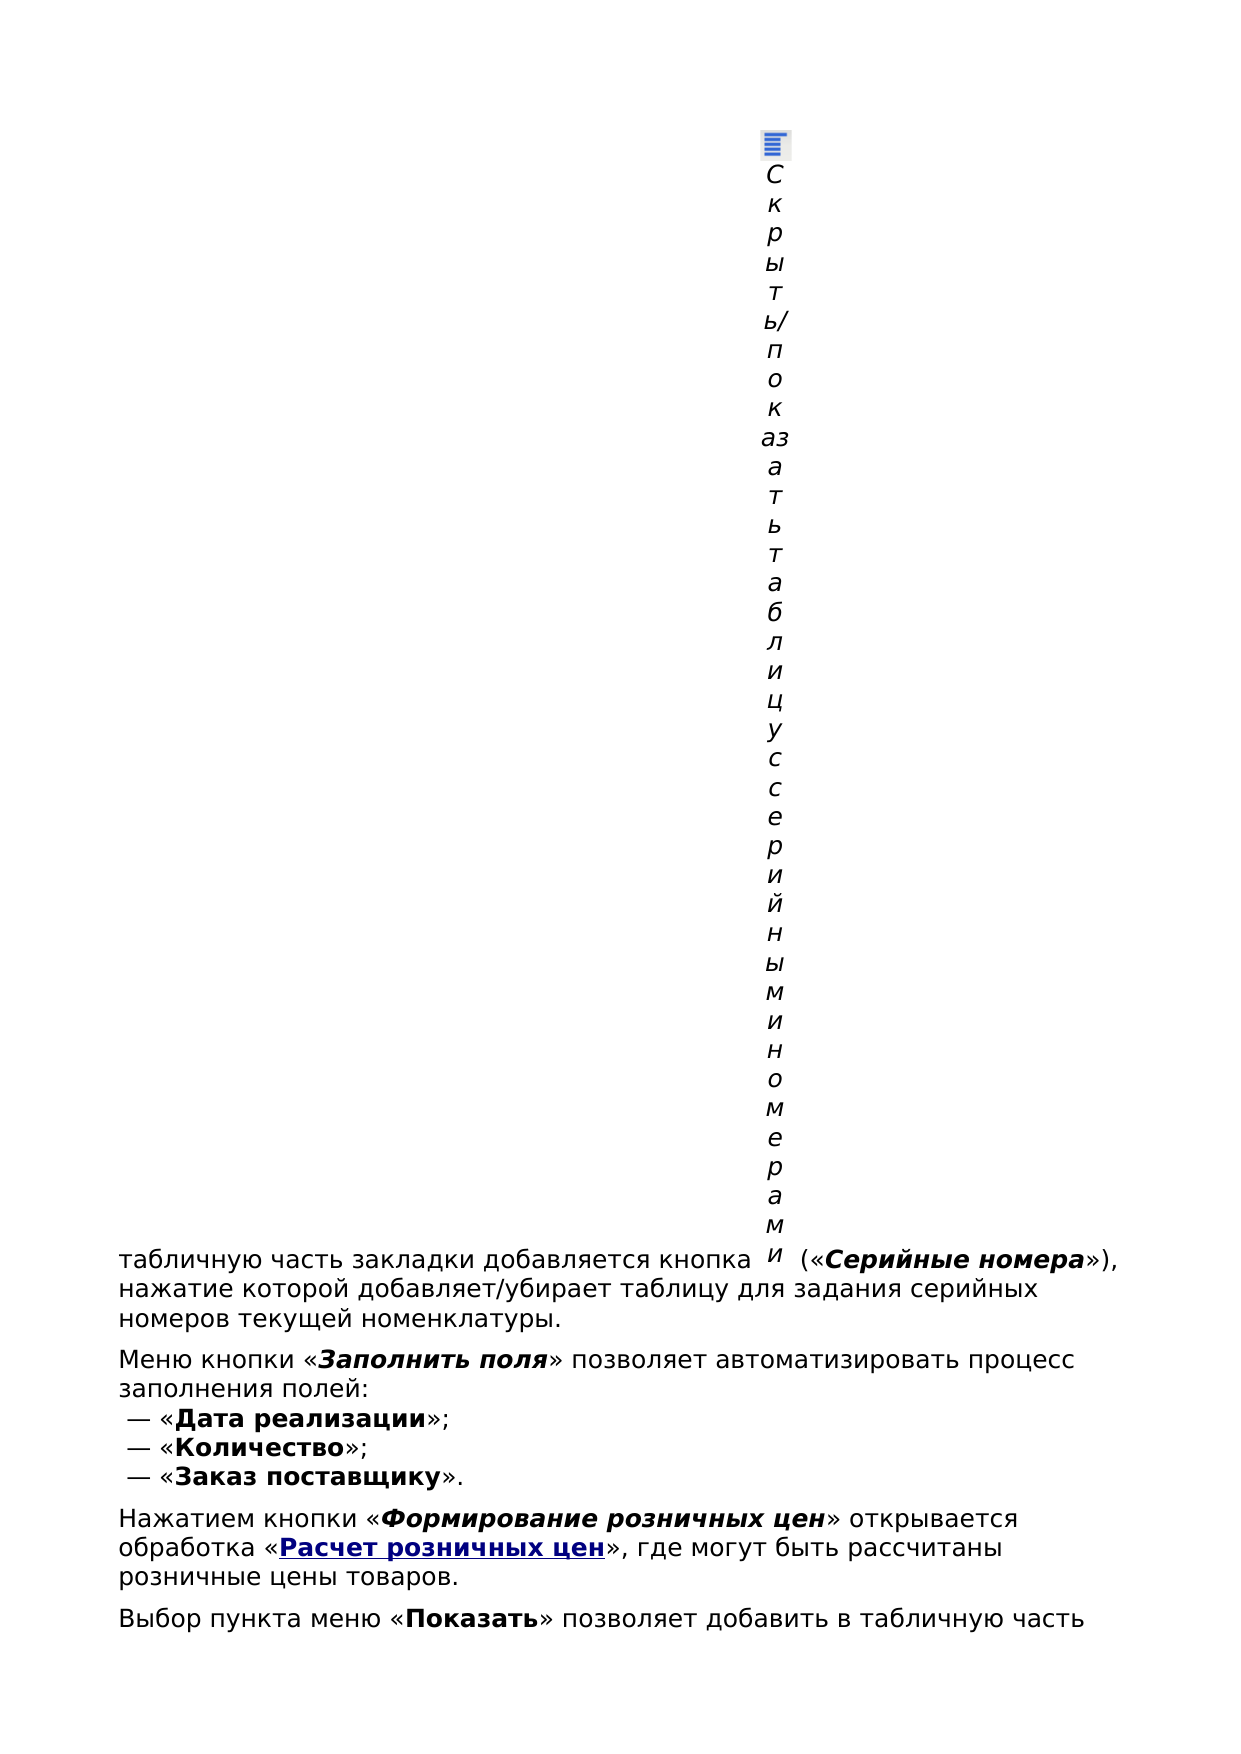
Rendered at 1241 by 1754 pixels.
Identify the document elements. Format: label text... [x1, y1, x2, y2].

picture [760, 130, 792, 161]
text Выбор пункта меню «Показать» позволяет добавить в табличную часть [118, 1604, 1122, 1633]
text Меню кнопки «Заполнить поля» позволяет автоматизировать процесс заполнения полей: — «Дата реализации»; — «Количество»; — «Заказ поставщику». [118, 1345, 1122, 1491]
text Скрыть/показать таблицу с серийными номерами [760, 161, 792, 1269]
text Нажатием кнопки «Формирование розничных цен» открывается обработка «Расчет розничных цен», где могут быть рассчитаны розничные цены товаров. [118, 1504, 1122, 1591]
text табличную часть закладки добавляется кнопка («Серийные номера»), нажатие которой добавляет/убирает таблицу для задания серийных номеров текущей номенклатуры. [118, 118, 1122, 1333]
